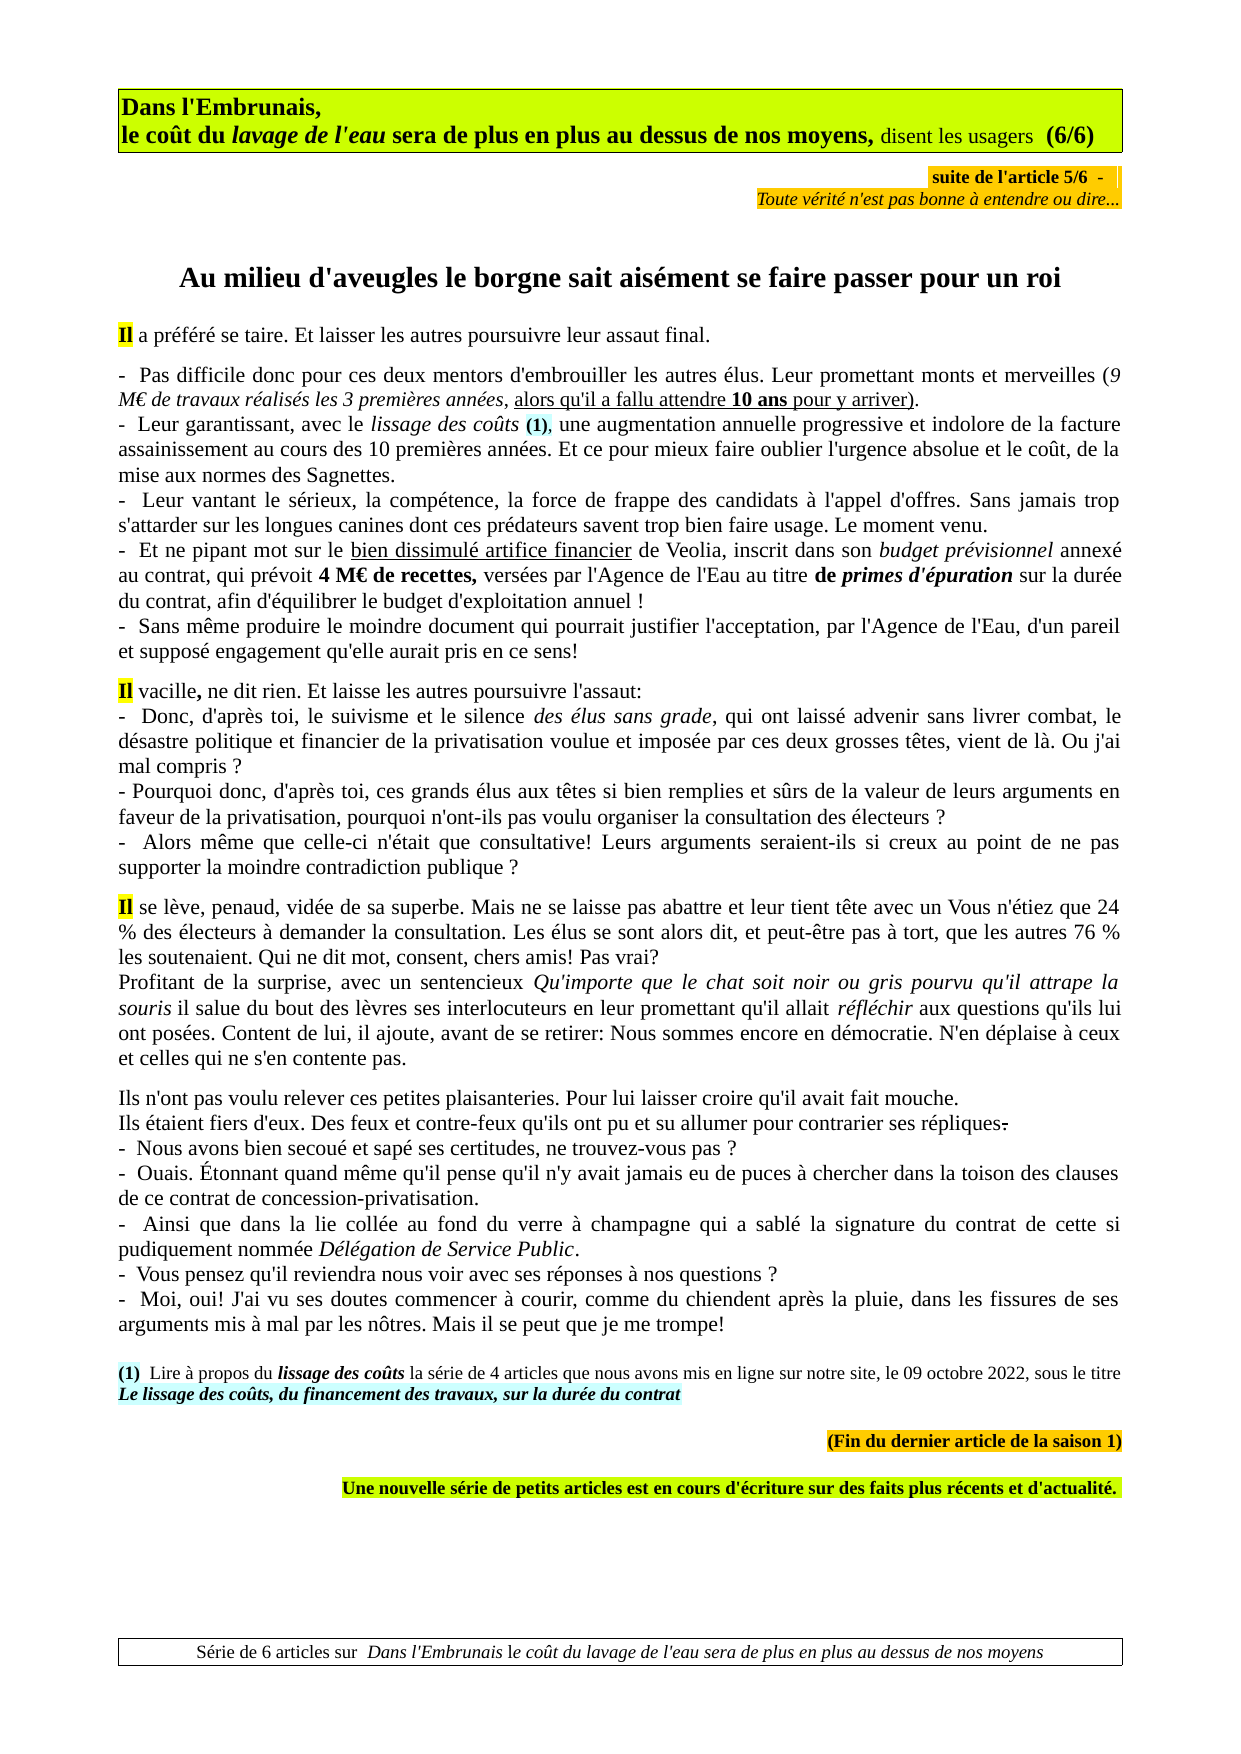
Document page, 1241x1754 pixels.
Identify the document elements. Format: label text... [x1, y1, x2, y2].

text - Et ne pipant mot sur le bien dissimulé artifice financier de Veolia, inscrit dans son budget prévisionnel annexé au contrat, qui prévoit 4 M€ de recettes, versées par l'Agence de l'Eau au titre de primes d'épuration sur la durée du contrat, afin d'équilibrer le budget d'exploitation annuel ! [118, 537, 1122, 613]
text - Pas difficile donc pour ces deux mentors d'embrouiller les autres élus. Leur promettant monts et merveilles (9 M€ de travaux réalisés les 3 premières années, alors qu'il a fallu attendre 10 ans pour y arriver). [118, 362, 1122, 411]
text - Vous pensez qu'il reviendra nous voir avec ses réponses à nos questions ? [118, 1261, 1122, 1286]
text - Donc, d'après toi, le suivisme et le silence des élus sans grade, qui ont laissé advenir sans livrer combat, le désastre politique et financier de la privatisation voulue et imposée par ces deux grosses têtes, vient de là. Ou j'ai mal compris ? [118, 703, 1122, 778]
text Il se lève, penaud, vidée de sa superbe. Mais ne se laisse pas abattre et leur tient tête avec un Vous n'étiez que 24 % des électeurs à demander la consultation. Les élus se sont alors dit, et peut-être pas à tort, que les autres 76 % les soutenaient. Qui ne dit mot, consent, chers amis! Pas vrai? [118, 894, 1122, 969]
text Toute vérité n'est pas bonne à entendre ou dire... [118, 188, 1122, 209]
text Ils étaient fiers d'eux. Des feux et contre-feux qu'ils ont pu et su allumer pour contrarier ses répliques. [118, 1110, 1122, 1135]
text - Ainsi que dans la lie collée au fond du verre à champagne qui a sablé la signature du contrat de cette si pudiquement nommée Délégation de Service Public. [118, 1211, 1122, 1261]
text Au milieu d'aveugles le borgne sait aisément se faire passer pour un roi [118, 260, 1122, 293]
text - Sans même produire le moindre document qui pourrait justifier l'acceptation, par l'Agence de l'Eau, d'un pareil et supposé engagement qu'elle aurait pris en ce sens! [118, 613, 1122, 663]
text le coût du lavage de l'eau sera de plus en plus au dessus de nos moyens, disent les usagers (6/6) [119, 117, 1122, 152]
text Dans l'Embrunais, [119, 90, 1122, 117]
text - Leur garantissant, avec le lissage des coûts (1), une augmentation annuelle progressive et indolore de la facture assainissement au cours des 10 premières années. Et ce pour mieux faire oublier l'urgence absolue et le coût, de la mise aux normes des Sagnettes. [118, 411, 1122, 487]
text Il a préféré se taire. Et laisser les autres poursuivre leur assaut final. [118, 322, 1122, 347]
text Une nouvelle série de petits articles est en cours d'écriture sur des faits plus récents et d'actualité. [118, 1477, 1122, 1498]
text - Alors même que celle-ci n'était que consultative! Leurs arguments seraient-ils si creux au point de ne pas supporter la moindre contradiction publique ? [118, 829, 1122, 879]
text (1) Lire à propos du lissage des coûts la série de 4 articles que nous avons mis en ligne sur notre site, le 09 octobre 2022, sous le titre Le lissage des coûts, du financement des travaux, sur la durée du contrat [118, 1362, 1122, 1405]
text Il vacille, ne dit rien. Et laisse les autres poursuivre l'assaut: [118, 678, 1122, 703]
text suite de l'article 5/6 - [118, 166, 1122, 188]
text - Moi, oui! J'ai vu ses doutes commencer à courir, comme du chiendent après la pluie, dans les fissures de ses arguments mis à mal par les nôtres. Mais il se peut que je me trompe! [118, 1286, 1122, 1337]
text (Fin du dernier article de la saison 1) [118, 1430, 1122, 1452]
text - Leur vantant le sérieux, la compétence, la force de frappe des candidats à l'appel d'offres. Sans jamais trop s'attarder sur les longues canines dont ces prédateurs savent trop bien faire usage. Le moment venu. [118, 487, 1122, 537]
text Ils n'ont pas voulu relever ces petites plaisanteries. Pour lui laisser croire qu'il avait fait mouche. [118, 1084, 1122, 1110]
text - Ouais. Étonnant quand même qu'il pense qu'il n'y avait jamais eu de puces à chercher dans la toison des clauses de ce contrat de concession-privatisation. [118, 1160, 1122, 1211]
text Profitant de la surprise, avec un sentencieux Qu'importe que le chat soit noir ou gris pourvu qu'il attrape la souris il salue du bout des lèvres ses interlocuteurs en leur promettant qu'il allait réfléchir aux questions qu'ils lui ont posées. Content de lui, il ajoute, avant de se retirer: Nous sommes encore en démocratie. N'en déplaise à ceux et celles qui ne s'en contente pas. [118, 969, 1122, 1070]
text - Pourquoi donc, d'après toi, ces grands élus aux têtes si bien remplies et sûrs de la valeur de leurs arguments en faveur de la privatisation, pourquoi n'ont-ils pas voulu organiser la consultation des électeurs ? [118, 778, 1122, 829]
text - Nous avons bien secoué et sapé ses certitudes, ne trouvez-vous pas ? [118, 1135, 1122, 1160]
